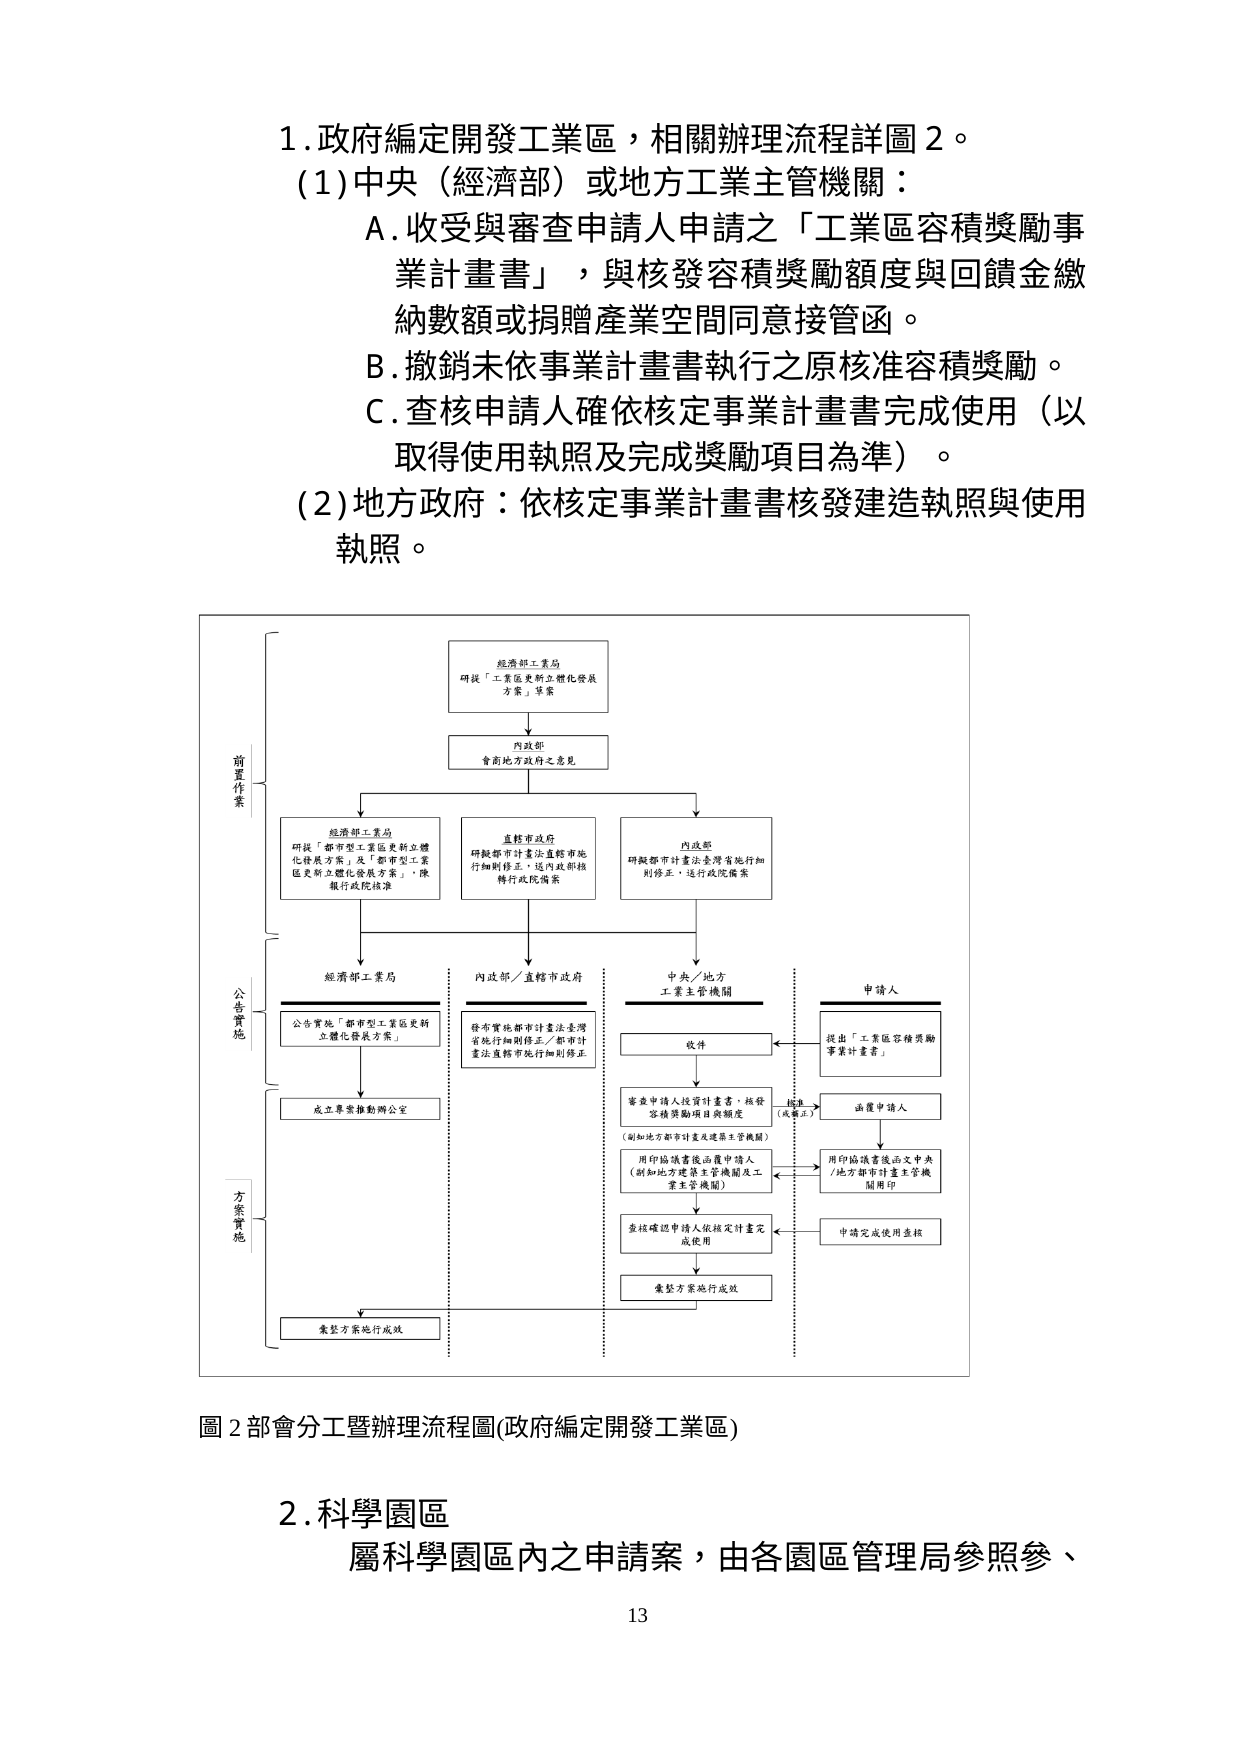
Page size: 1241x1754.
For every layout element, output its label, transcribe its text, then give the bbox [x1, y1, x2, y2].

text 1.政府編定開發工業區，相關辦理流程詳圖2。 [277, 96, 1087, 158]
table_header [188, 596, 1149, 1396]
text 屬科學園區內之申請案，由各園區管理局參照參、 [306, 1533, 1087, 1579]
text (2)地方政府：依核定事業計畫書核發建造執照與使用執照。 [292, 479, 1087, 571]
text C.查核申請人確依核定事業計畫書完成使用（以取得使用執照及完成獎勵項目為準）。 [364, 387, 1087, 479]
text 2.科學園區 [277, 1471, 1087, 1533]
text A.收受與審查申請人申請之「工業區容積獎勵事業計畫書」，與核發容積獎勵額度與回饋金繳納數額或捐贈產業空間同意接管函。 [364, 204, 1087, 341]
table_cell 圖2部會分工暨辦理流程圖(政府編定開發工業區) [188, 1396, 1149, 1446]
text (1)中央（經濟部）或地方工業主管機關： [292, 158, 1087, 204]
text B.撤銷未依事業計畫書執行之原核准容積獎勵。 [364, 341, 1087, 387]
